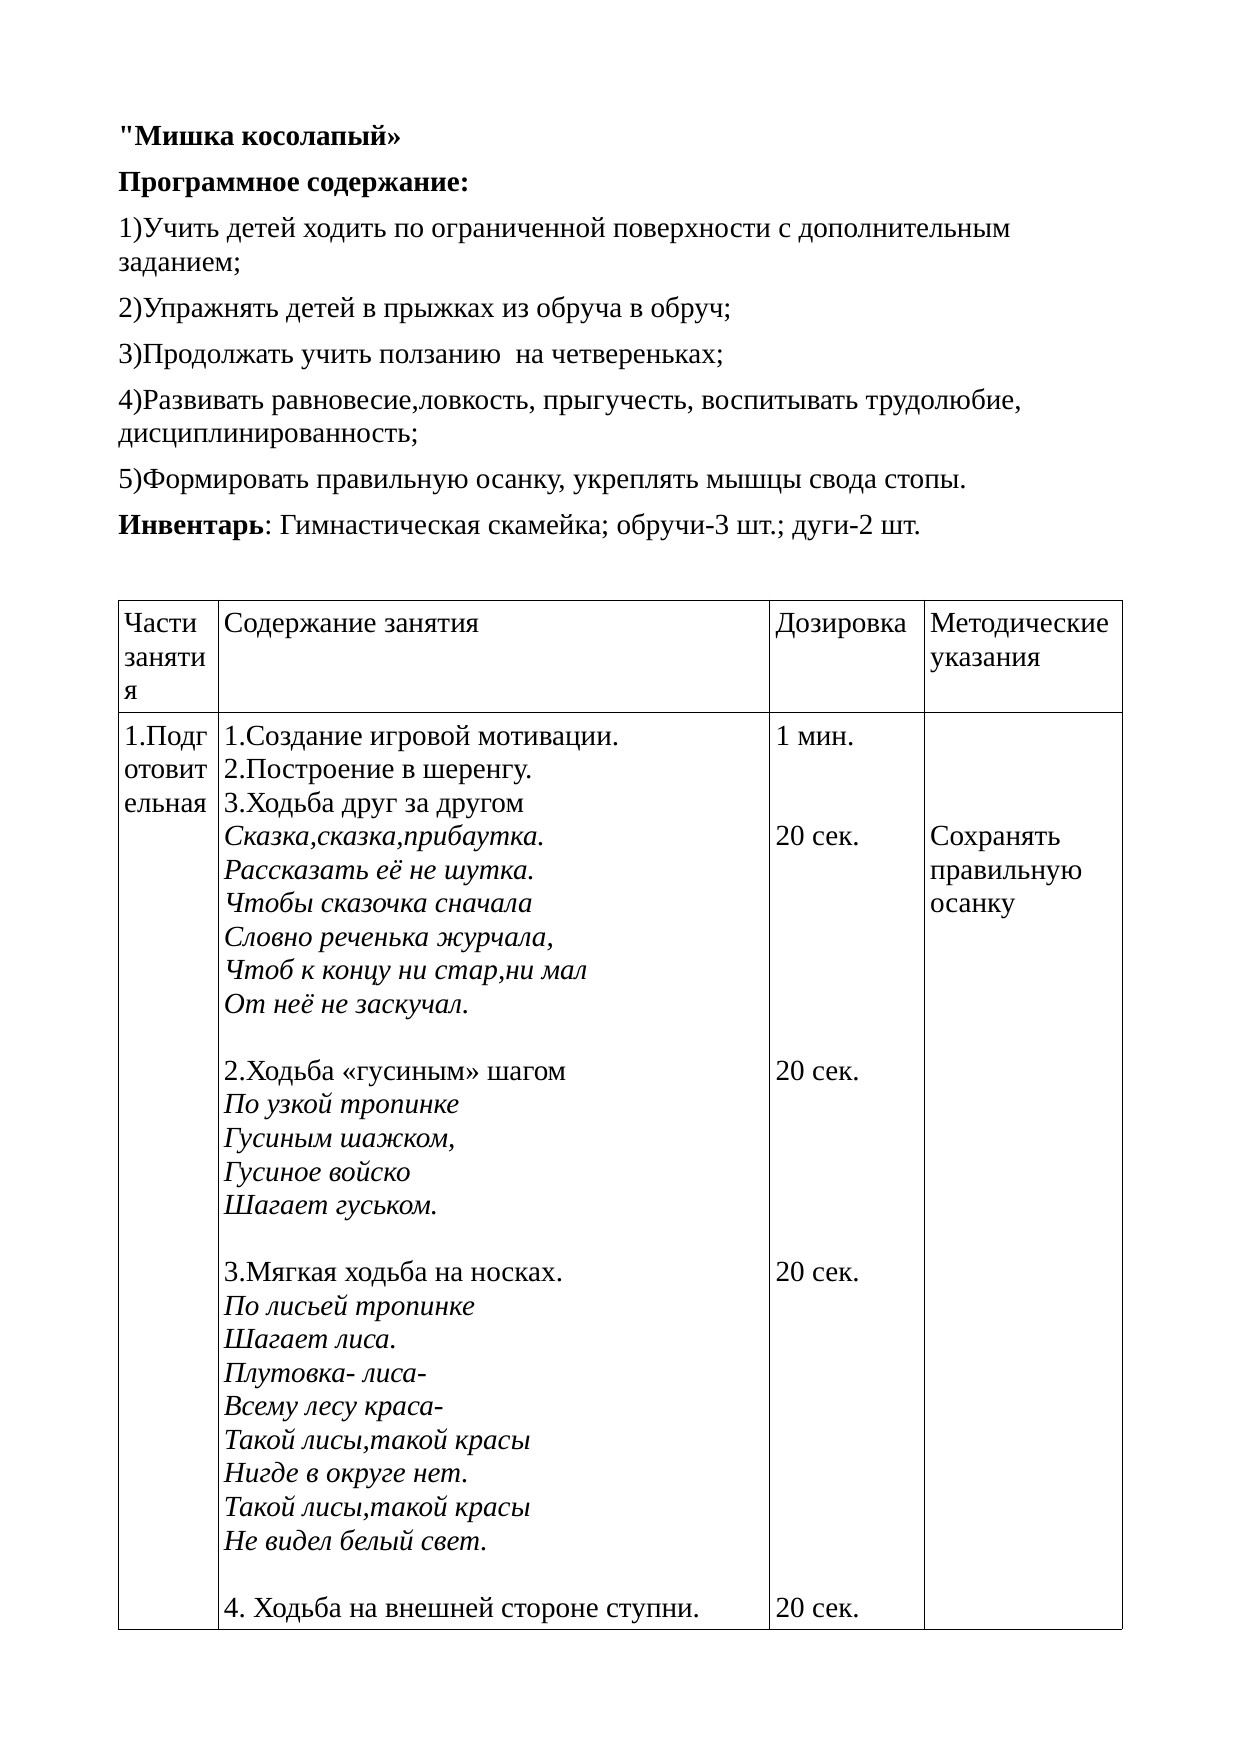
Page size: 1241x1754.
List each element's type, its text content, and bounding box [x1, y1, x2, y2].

text Инвентарь: Гимнастическая скамейка; обручи-3 шт.; дуги-2 шт. [118, 507, 1122, 541]
table_cell 1.Создание игровой мотивации. 2.Построение в шеренгу. 3.Ходьба друг за другом Сказка,сказка,прибаутка. Рассказать её не шутка. Чтобы сказочка сначала Словно реченька журчала, Чтоб к концу ни стар,ни мал От неё не заскучал. 2.Ходьба «гусиным» шагом По узкой тропинке Гусиным шажком, Гусиное войско Шагает гуськом. 3.Мягкая ходьба на носках. По лисьей тропинке Шагает лиса. Плутовка- лиса- Всему лесу краса- Такой лисы,такой красы Нигде в округе нет. Такой лисы,такой красы Не видел белый свет. 4. Ходьба на внешней стороне ступни. [219, 713, 769, 1629]
text "Мишка косолапый» [118, 118, 1122, 152]
table_cell 1 мин. 20 сек. 20 сек. 20 сек. 20 сек. [770, 713, 924, 1629]
table_header Методические указания [925, 601, 1122, 712]
table_header Части занятия [119, 601, 218, 712]
table_header Содержание занятия [219, 601, 769, 712]
table_cell Сохранять правильную осанку [925, 713, 1122, 1629]
text 1)Учить детей ходить по ограниченной поверхности с дополнительным заданием; [118, 210, 1122, 277]
table_header Дозировка [770, 601, 924, 712]
text 4)Развивать равновесие,ловкость, прыгучесть, воспитывать трудолюбие, дисциплинированность; [118, 382, 1122, 449]
table_cell 1.Подготовительная [119, 713, 218, 1629]
text 5)Формировать правильную осанку, укреплять мышцы свода стопы. [118, 461, 1122, 495]
text 3)Продолжать учить ползанию на четвереньках; [118, 336, 1122, 369]
text 2)Упражнять детей в прыжках из обруча в обруч; [118, 290, 1122, 323]
text Программное содержание: [118, 164, 1122, 198]
